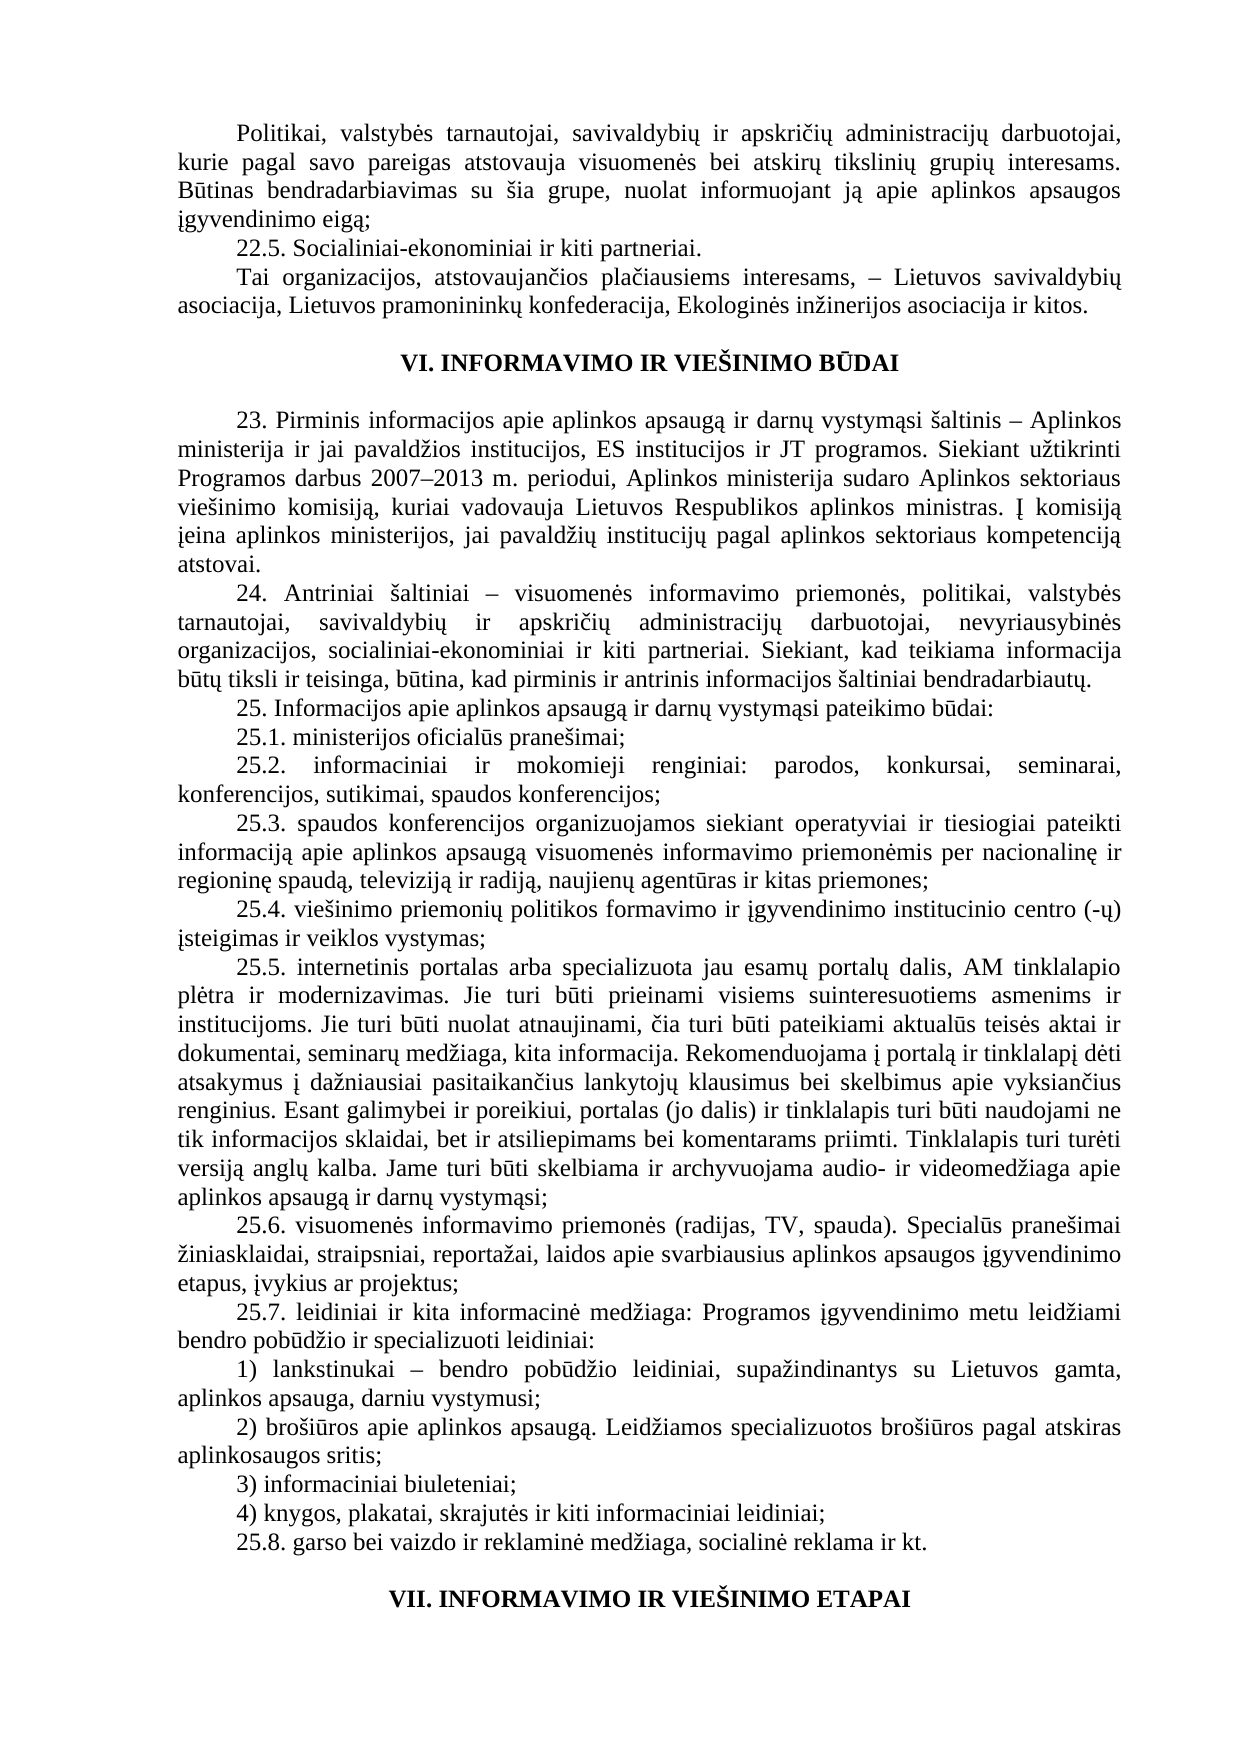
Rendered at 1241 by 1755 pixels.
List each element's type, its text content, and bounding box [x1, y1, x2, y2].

text 25.2. informaciniai ir mokomieji renginiai: parodos, konkursai, seminarai, konferencijos, sutikimai, spaudos konferencijos; [177, 751, 1122, 808]
text 25.1. ministerijos oficialūs pranešimai; [177, 722, 1122, 751]
text 1) lankstinukai – bendro pobūdžio leidiniai, supažindinantys su Lietuvos gamta, aplinkos apsauga, darniu vystymusi; [177, 1354, 1122, 1412]
text 25. Informacijos apie aplinkos apsaugą ir darnų vystymąsi pateikimo būdai: [177, 693, 1122, 722]
text 25.4. viešinimo priemonių politikos formavimo ir įgyvendinimo institucinio centro (-ų) įsteigimas ir veiklos vystymas; [177, 894, 1122, 952]
text 25.6. visuomenės informavimo priemonės (radijas, TV, spauda). Specialūs pranešimai žiniasklaidai, straipsniai, reportažai, laidos apie svarbiausius aplinkos apsaugos įgyvendinimo etapus, įvykius ar projektus; [177, 1211, 1122, 1297]
text 23. Pirminis informacijos apie aplinkos apsaugą ir darnų vystymąsi šaltinis – Aplinkos ministerija ir jai pavaldžios institucijos, ES institucijos ir JT programos. Siekiant užtikrinti Programos darbus 2007–2013 m. periodui, Aplinkos ministerija sudaro Aplinkos sektoriaus viešinimo komisiją, kuriai vadovauja Lietuvos Respublikos aplinkos ministras. Į komisiją įeina aplinkos ministerijos, jai pavaldžių institucijų pagal aplinkos sektoriaus kompetenciją atstovai. [177, 406, 1122, 578]
text 25.7. leidiniai ir kita informacinė medžiaga: Programos įgyvendinimo metu leidžiami bendro pobūdžio ir specializuoti leidiniai: [177, 1297, 1122, 1354]
text VII. INFORMAVIMO IR VIEŠINIMO ETAPAI [177, 1584, 1122, 1613]
text 25.8. garso bei vaizdo ir reklaminė medžiaga, socialinė reklama ir kt. [177, 1527, 1122, 1556]
text 22.5. Socialiniai-ekonominiai ir kiti partneriai. [177, 233, 1122, 262]
text 3) informaciniai biuleteniai; [177, 1469, 1122, 1498]
text 2) brošiūros apie aplinkos apsaugą. Leidžiamos specializuotos brošiūros pagal atskiras aplinkosaugos sritis; [177, 1412, 1122, 1469]
text 25.3. spaudos konferencijos organizuojamos siekiant operatyviai ir tiesiogiai pateikti informaciją apie aplinkos apsaugą visuomenės informavimo priemonėmis per nacionalinę ir regioninę spaudą, televiziją ir radiją, naujienų agentūras ir kitas priemones; [177, 808, 1122, 894]
text Politikai, valstybės tarnautojai, savivaldybių ir apskričių administracijų darbuotojai, kurie pagal savo pareigas atstovauja visuomenės bei atskirų tikslinių grupių interesams. Būtinas bendradarbiavimas su šia grupe, nuolat informuojant ją apie aplinkos apsaugos įgyvendinimo eigą; [177, 118, 1122, 233]
text 4) knygos, plakatai, skrajutės ir kiti informaciniai leidiniai; [177, 1498, 1122, 1527]
text 25.5. internetinis portalas arba specializuota jau esamų portalų dalis, AM tinklalapio plėtra ir modernizavimas. Jie turi būti prieinami visiems suinteresuotiems asmenims ir institucijoms. Jie turi būti nuolat atnaujinami, čia turi būti pateikiami aktualūs teisės aktai ir dokumentai, seminarų medžiaga, kita informacija. Rekomenduojama į portalą ir tinklalapį dėti atsakymus į dažniausiai pasitaikančius lankytojų klausimus bei skelbimus apie vyksiančius renginius. Esant galimybei ir poreikiui, portalas (jo dalis) ir tinklalapis turi būti naudojami ne tik informacijos sklaidai, bet ir atsiliepimams bei komentarams priimti. Tinklalapis turi turėti versiją anglų kalba. Jame turi būti skelbiama ir archyvuojama audio- ir videomedžiaga apie aplinkos apsaugą ir darnų vystymąsi; [177, 952, 1122, 1211]
text 24. Antriniai šaltiniai – visuomenės informavimo priemonės, politikai, valstybės tarnautojai, savivaldybių ir apskričių administracijų darbuotojai, nevyriausybinės organizacijos, socialiniai-ekonominiai ir kiti partneriai. Siekiant, kad teikiama informacija būtų tiksli ir teisinga, būtina, kad pirminis ir antrinis informacijos šaltiniai bendradarbiautų. [177, 578, 1122, 693]
text Tai organizacijos, atstovaujančios plačiausiems interesams, – Lietuvos savivaldybių asociacija, Lietuvos pramonininkų konfederacija, Ekologinės inžinerijos asociacija ir kitos. [177, 262, 1122, 319]
text VI. INFORMAVIMO IR VIEŠINIMO BŪDAI [177, 348, 1122, 377]
